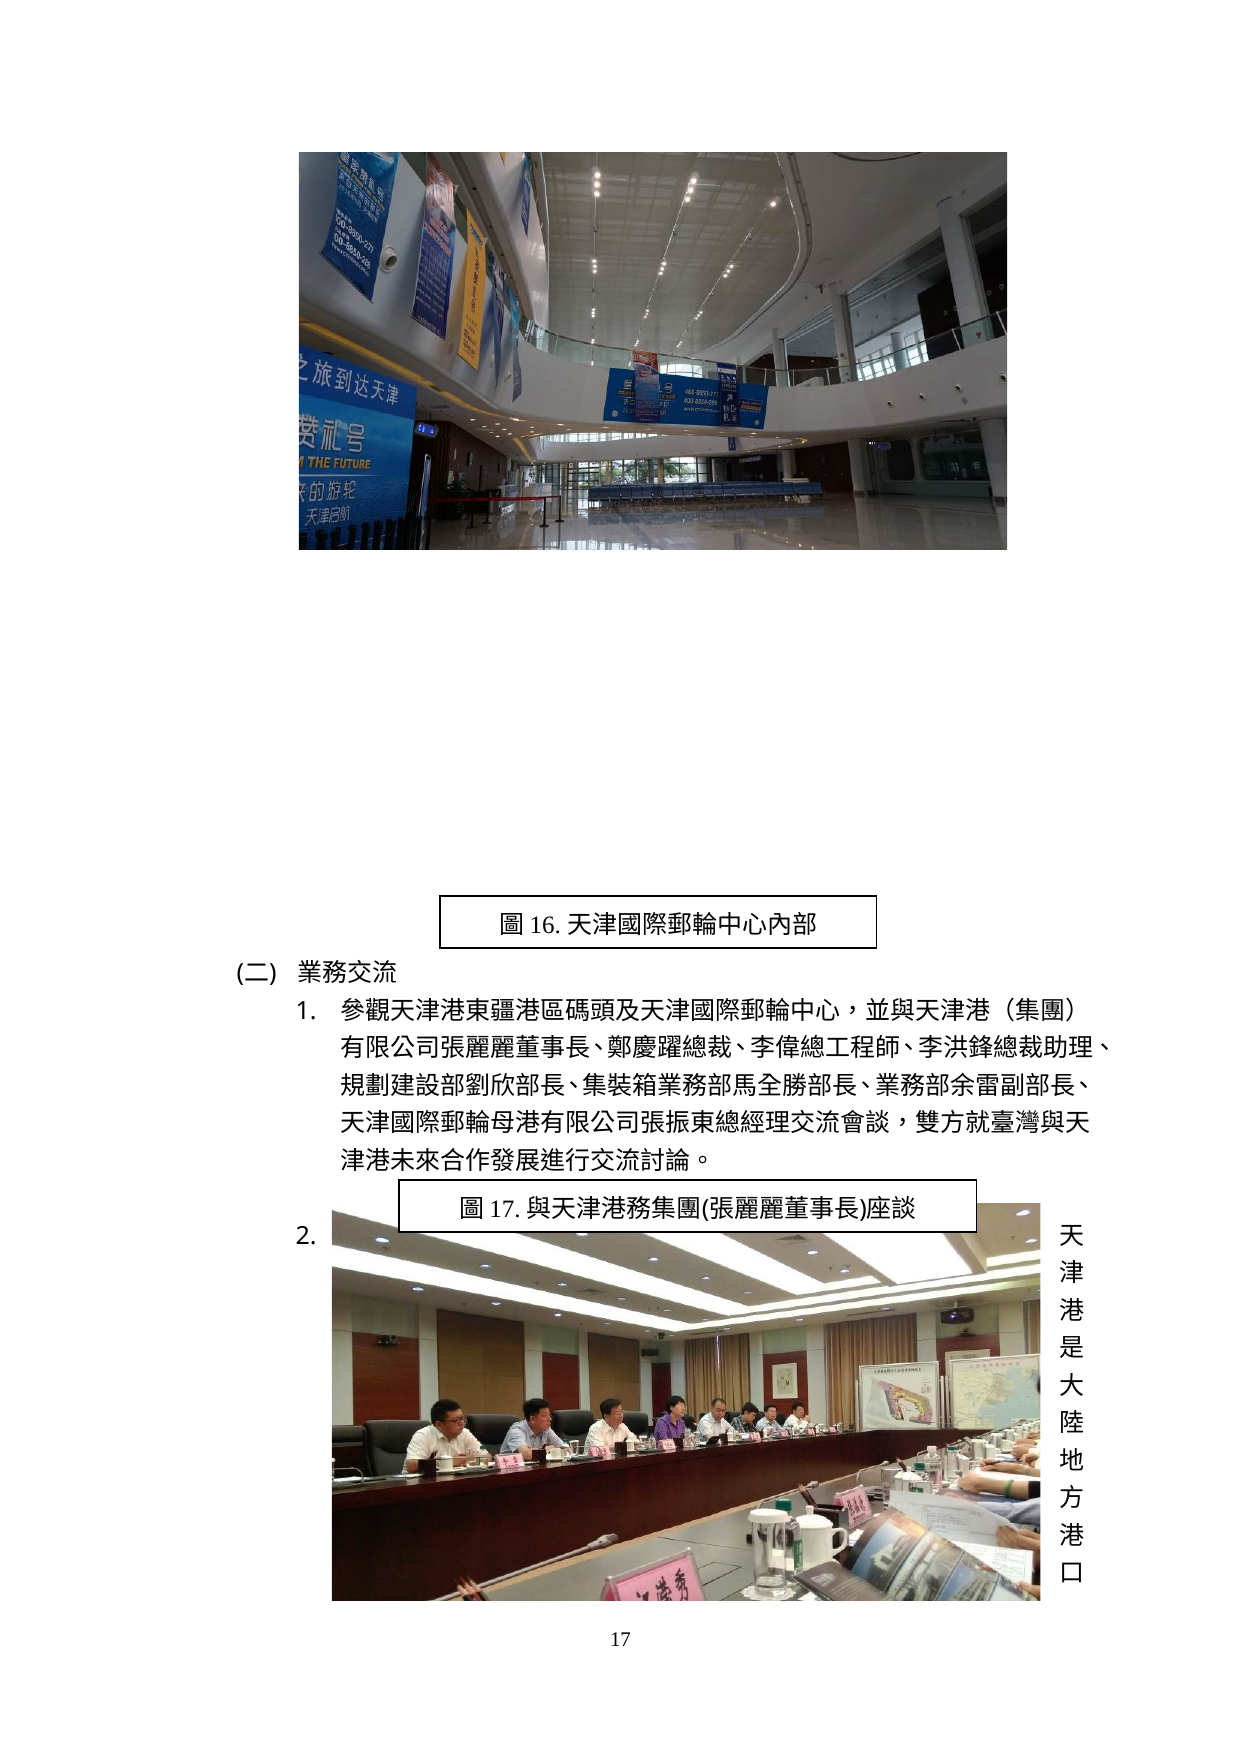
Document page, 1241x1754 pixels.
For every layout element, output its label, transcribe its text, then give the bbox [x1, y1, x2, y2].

list 參觀天津港東疆港區碼頭及天津國際郵輪中心，並與天津港（集團）有限公司張麗麗董事長、鄭慶躍總裁、李偉總工程師、李洪鋒總裁助理、規劃建設部劉欣部長、集裝箱業務部馬全勝部長、業務部余雷副部長、天津國際郵輪母港有限公司張振東總經理交流會談，雙方就臺灣與天津港未來合作發展進行交流討論。 [295, 989, 1092, 1177]
list 天津港是大陸地方港口距中亞、西亞的陸地距離最短，也是蒙古、哈薩克等內陸國家的出海口，與連接東北亞與中西亞的樞紐，擁有亞歐大陸橋全部三條通道且運量最大。可將臺灣商品運至天津港，以陸運延伸至大陸華北地區，再轉至內陸，甚至中亞、西亞、內蒙古、哈薩克及俄羅斯等地，成為臺灣接連「一帶」之重要節點。 [295, 1214, 331, 1589]
picture [300, 152, 1008, 550]
list 業務交流 [236, 952, 1092, 989]
list 天津港是大陸地方港口距中亞、西亞的陸地距離最短，也是蒙古、哈薩克等內陸國家的出海口，與連接東北亞與中西亞的樞紐，擁有亞歐大陸橋全部三條通道且運量最大。可將臺灣商品運至天津港，以陸運延伸至大陸華北地區，再轉至內陸，甚至中亞、西亞、內蒙古、哈薩克及俄羅斯等地，成為臺灣接連「一帶」之重要節點。 [1041, 1214, 1092, 1589]
text 圖16. 天津國際郵輪中心內部 [455, 904, 861, 940]
picture [331, 1203, 1041, 1601]
list 天津港是大陸地方港口距中亞、西亞的陸地距離最短，也是蒙古、哈薩克等內陸國家的出海口，與連接東北亞與中西亞的樞紐，擁有亞歐大陸橋全部三條通道且運量最大。可將臺灣商品運至天津港，以陸運延伸至大陸華北地區，再轉至內陸，甚至中亞、西亞、內蒙古、哈薩克及俄羅斯等地，成為臺灣接連「一帶」之重要節點。 [400, 1181, 976, 1231]
list 圖17. 與天津港務集團(張麗麗董事長)座談 [415, 1188, 961, 1224]
